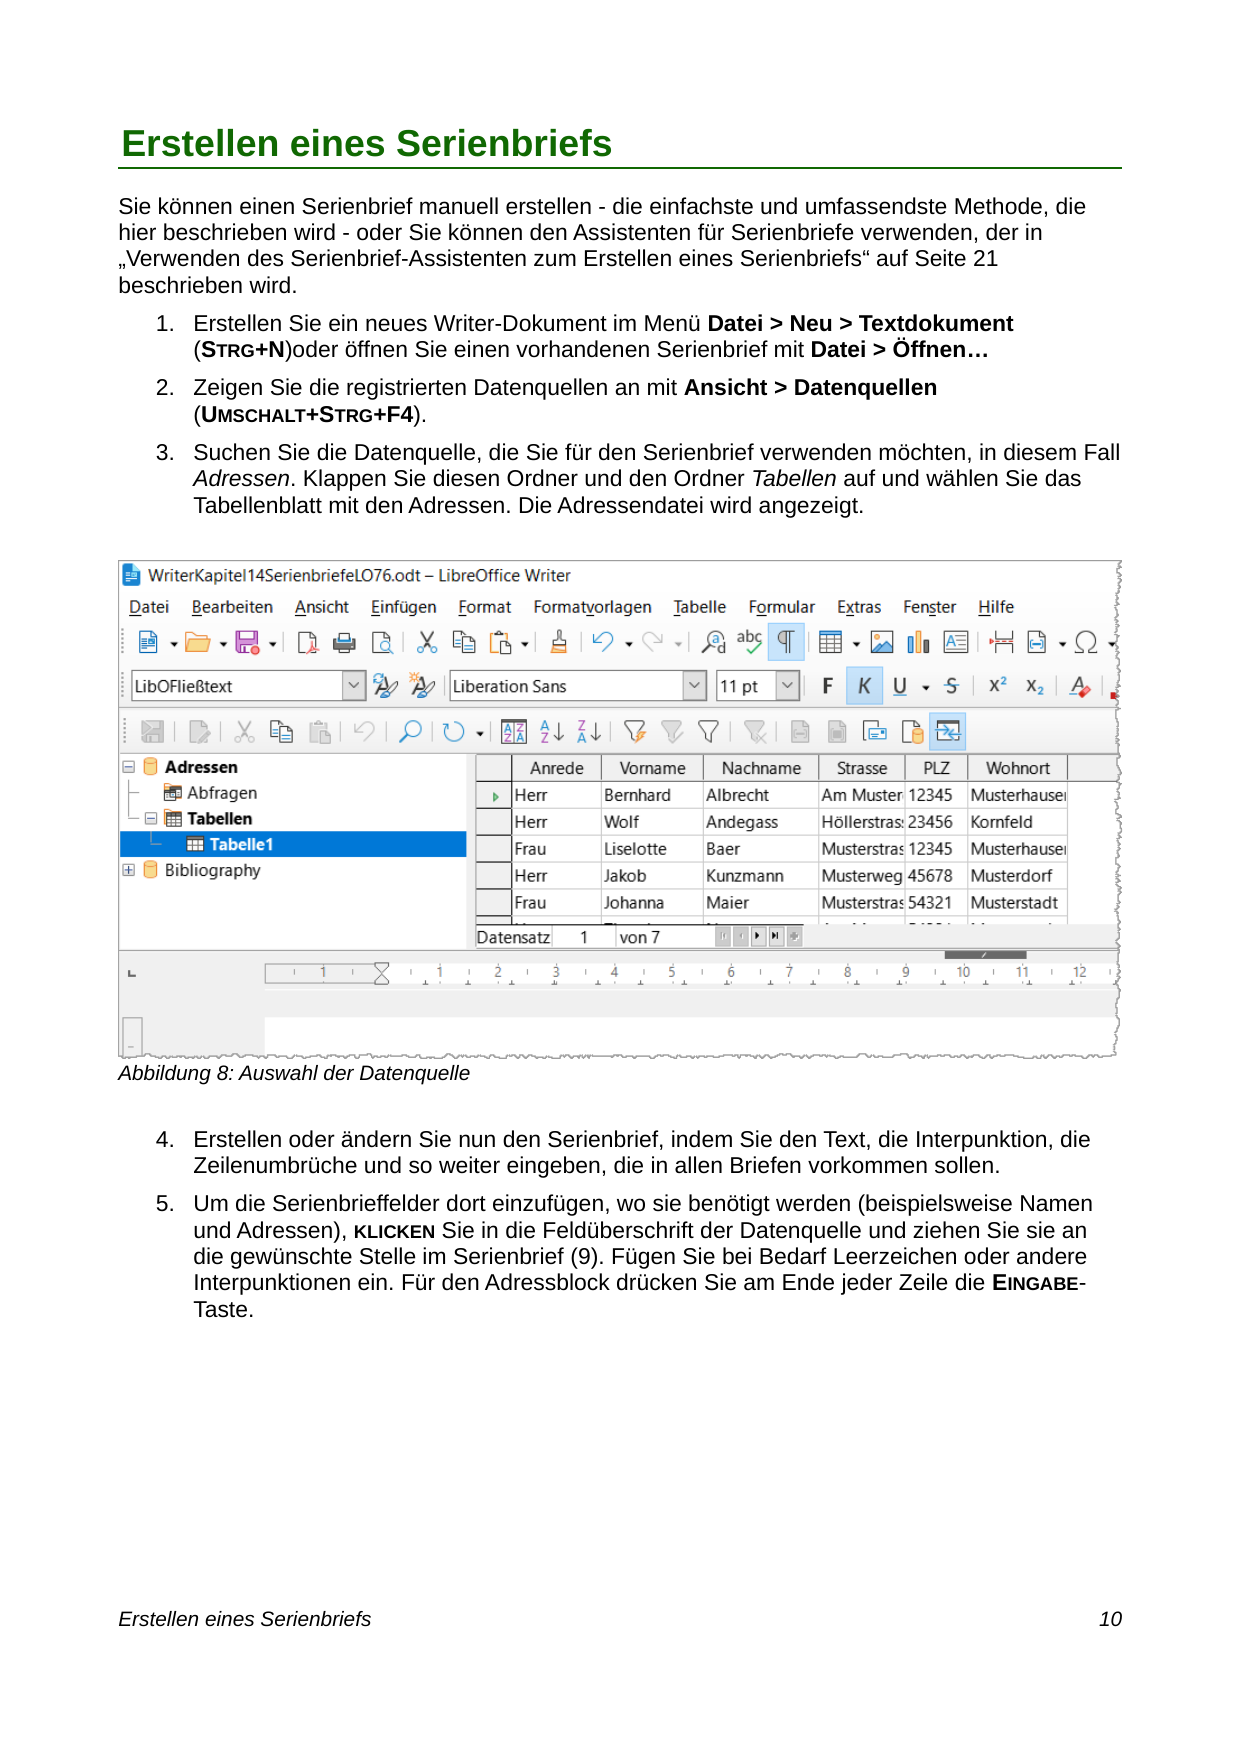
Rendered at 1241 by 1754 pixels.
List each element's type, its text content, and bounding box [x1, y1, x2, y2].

list Erstellen oder ändern Sie nun den Serienbrief, indem Sie den Text, die Interpunktion, die Zeilenumbrüche und so weiter eingeben, die in allen Briefen vorkommen sollen. [156, 1126, 1122, 1178]
picture [118, 559, 1123, 1061]
list Zeigen Sie die registrierten Datenquellen an mit Ansicht > Datenquellen (Umschalt+Strg+F4). [156, 374, 1122, 427]
text Abbildung 8: Auswahl der Datenquelle [118, 1061, 1122, 1084]
subtitle Erstellen eines Serienbriefs [118, 118, 1122, 167]
list Um die Serienbrieffelder dort einzufügen, wo sie benötigt werden (beispielsweise Namen und Adressen), klicken Sie in die Feldüberschrift der Datenquelle und ziehen Sie sie an die gewünschte Stelle im Serienbrief (Abbildung 9). Fügen Sie bei Bedarf Leerzeichen oder andere Interpunktionen ein. Für den Adressblock drücken Sie am Ende jeder Zeile die Eingabe-Taste. [156, 1190, 1122, 1322]
text Sie können einen Serienbrief manuell erstellen - die einfachste und umfassendste Methode, die hier beschrieben wird - oder Sie können den Assistenten für Serienbriefe verwenden, der in „Verwenden des Serienbrief-Assistenten zum Erstellen eines Serienbriefs“ auf Seite 21 beschrieben wird. [118, 193, 1122, 298]
list Suchen Sie die Datenquelle, die Sie für den Serienbrief verwenden möchten, in diesem Fall Adressen. Klappen Sie diesen Ordner und den Ordner Tabellen auf und wählen Sie das Tabellenblatt mit den Adressen. Die Adressendatei wird angezeigt. [156, 439, 1122, 518]
list Erstellen Sie ein neues Writer-Dokument im Menü Datei > Neu > Textdokument (Strg+N)oder öffnen Sie einen vorhandenen Serienbrief mit Datei > Öffnen… [156, 310, 1122, 363]
